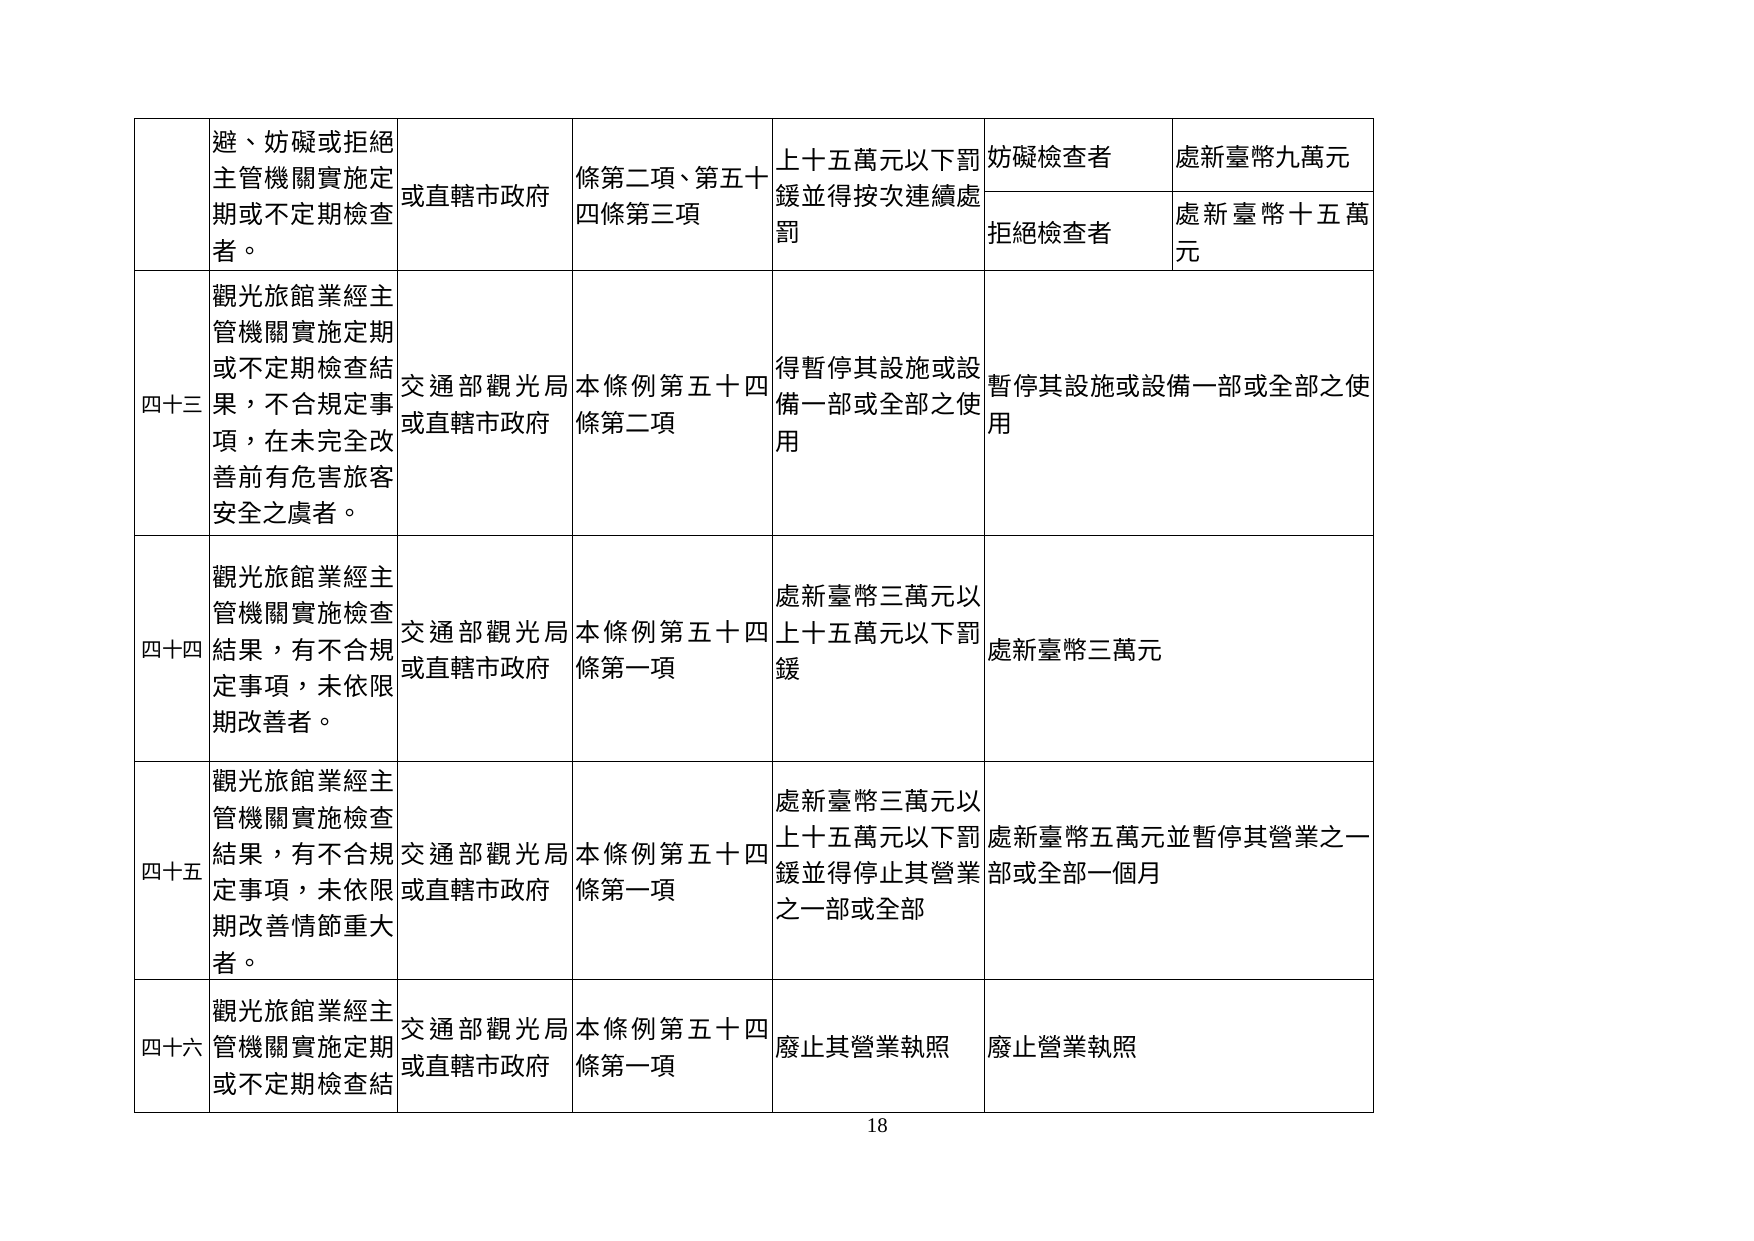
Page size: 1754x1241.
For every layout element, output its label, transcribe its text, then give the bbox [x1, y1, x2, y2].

table_cell 四十四 [135, 536, 209, 761]
table_cell 觀光旅館業經主管機關實施檢查結果，有不合規定事項，未依限期改善情節重大者。 [210, 762, 397, 979]
table_cell 或直轄市政府 [398, 119, 572, 270]
table_cell 交通部觀光局或直轄市政府 [398, 271, 572, 535]
table_cell 交通部觀光局或直轄市政府 [398, 762, 572, 979]
table_cell [135, 119, 209, 270]
table_cell 四十六 [135, 980, 209, 1112]
table_cell 處新臺幣五萬元並暫停其營業之一部或全部一個月 [985, 762, 1373, 979]
table_cell 處新臺幣三萬元以上十五萬元以下罰鍰並得停止其營業之一部或全部 [773, 762, 984, 979]
table_cell 處新臺幣三萬元以上十五萬元以下罰鍰 [773, 536, 984, 761]
table_cell 四十五 [135, 762, 209, 979]
table_cell 廢止營業執照 [985, 980, 1373, 1112]
table_cell 處新臺幣十五萬元 [1173, 192, 1373, 270]
table_cell 暫停其設施或設備一部或全部之使用 [985, 271, 1373, 535]
table_cell 得暫停其設施或設備一部或全部之使用 [773, 271, 984, 535]
table_cell 本條例第五十四條第一項 [573, 536, 772, 761]
table_cell 本條例第五十四條第一項 [573, 980, 772, 1112]
table_cell 本條例第五十四條第二項 [573, 271, 772, 535]
table_cell 觀光旅館業經主管機關實施定期或不定期檢查結果，不合規定事項，在未完全改善前有危害旅客安全之虞者。 [210, 271, 397, 535]
table_cell 觀光旅館業經主管機關實施檢查結果，有不合規定事項，未依限期改善者。 [210, 536, 397, 761]
table_cell 避、妨礙或拒絕主管機關實施定期或不定期檢查者。 [210, 119, 397, 270]
table_cell 四十三 [135, 271, 209, 535]
table_cell 處新臺幣三萬元 [985, 536, 1373, 761]
table_cell 本條例第五十四條第一項 [573, 762, 772, 979]
table_cell 交通部觀光局或直轄市政府 [398, 980, 572, 1112]
table_cell 廢止其營業執照 [773, 980, 984, 1112]
table_cell 條第二項、第五十四條第三項 [573, 119, 772, 270]
table_cell 交通部觀光局或直轄市政府 [398, 536, 572, 761]
table_cell 妨礙檢查者 [985, 119, 1172, 191]
table_cell 處新臺幣九萬元 [1173, 119, 1373, 191]
table_cell 拒絕檢查者 [985, 192, 1172, 270]
table_cell 上十五萬元以下罰鍰並得按次連續處罰 [773, 119, 984, 270]
table_cell 觀光旅館業經主管機關實施定期或不定期檢查結 [210, 980, 397, 1112]
